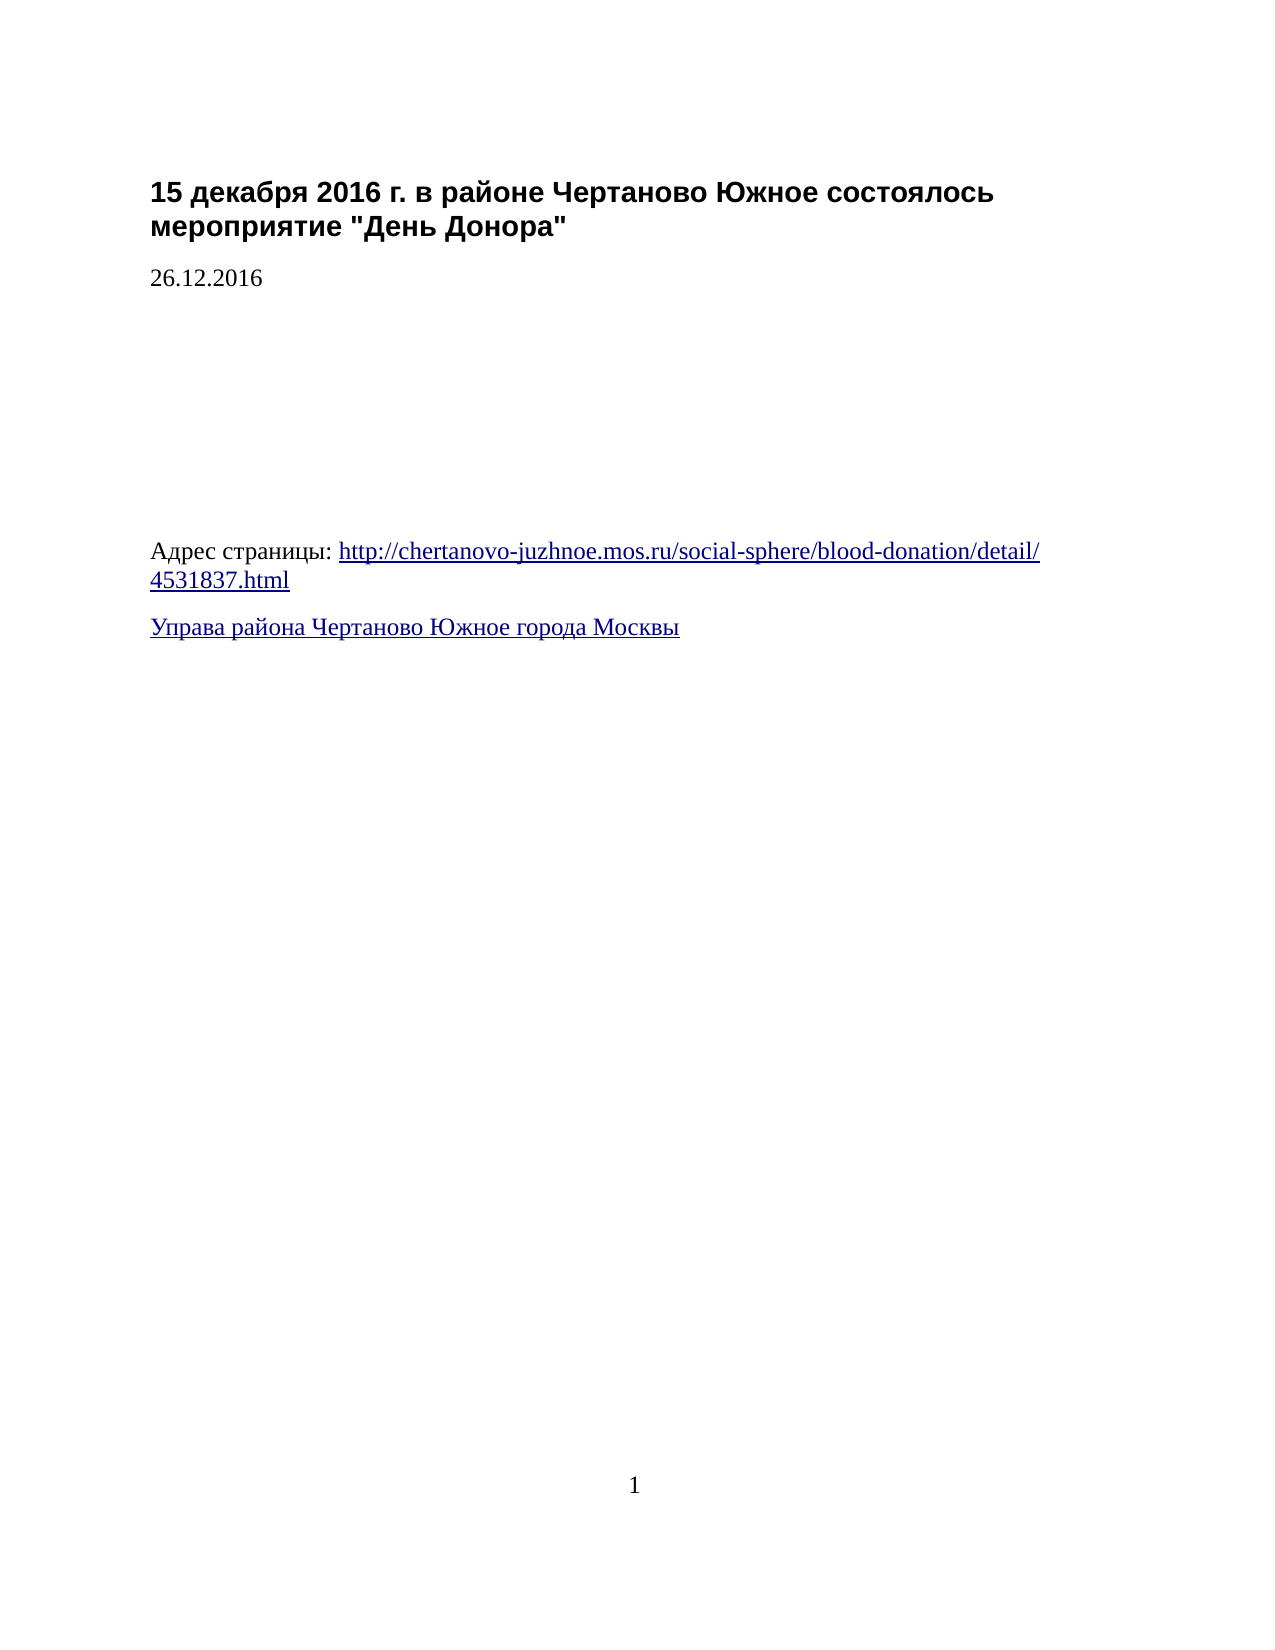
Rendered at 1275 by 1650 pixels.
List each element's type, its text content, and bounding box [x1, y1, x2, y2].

text Управа района Чертаново Южное города Москвы [150, 612, 1125, 641]
text Адрес страницы: http://chertanovo-juzhnoe.mos.ru/social-sphere/blood-donation/detail/4531837.html [150, 536, 1125, 594]
text 26.12.2016 [150, 263, 1125, 292]
subtitle 15 декабря 2016 г. в районе Чертаново Южное состоялось мероприятие "День Донора" [150, 175, 1125, 242]
